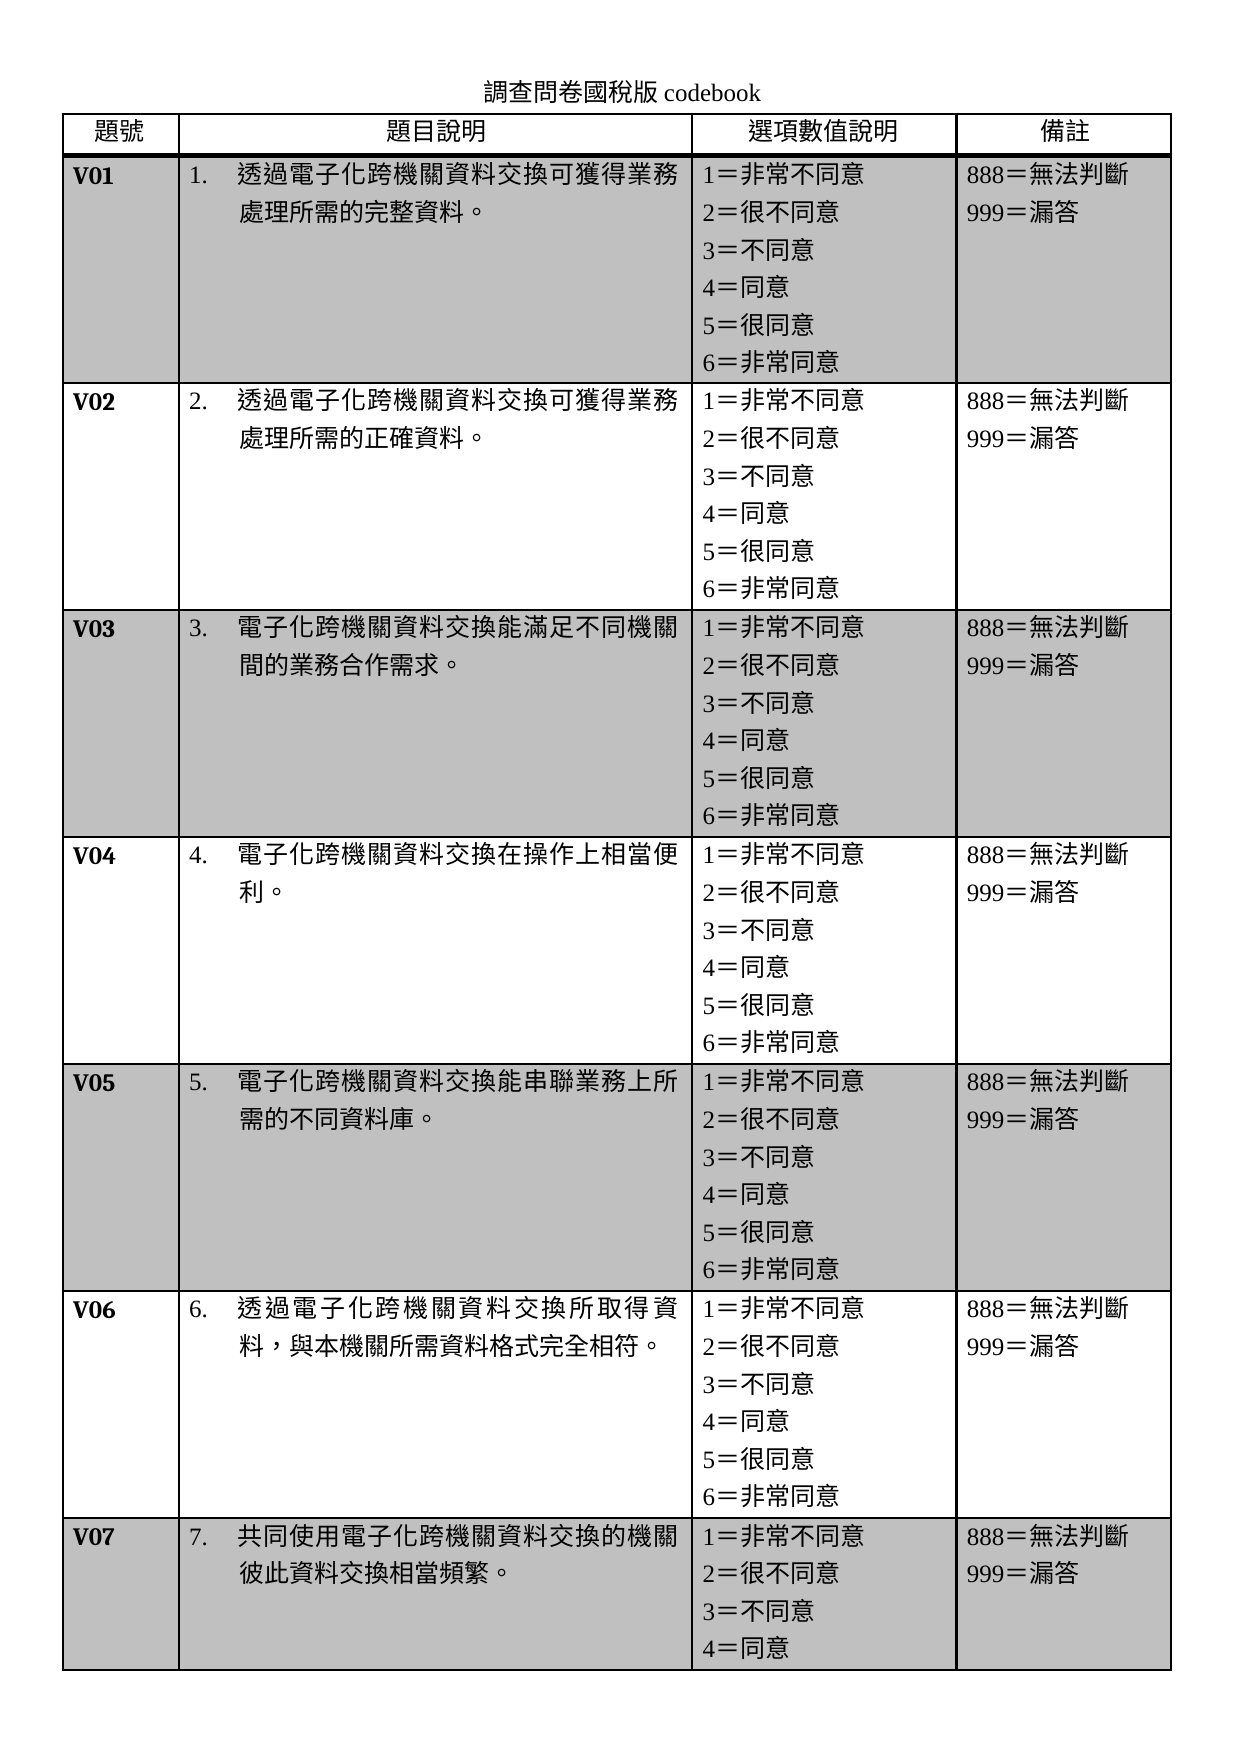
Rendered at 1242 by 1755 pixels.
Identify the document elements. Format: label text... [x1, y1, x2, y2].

table_cell 5. 電子化跨機關資料交換能串聯業務上所 需的不同資料庫。 [180, 1065, 691, 1290]
table_cell 4. 電子化跨機關資料交換在操作上相當便 利。 [180, 838, 691, 1063]
table_cell 1＝非常不同意 2＝很不同意 3＝不同意 4＝同意 [693, 1519, 704, 1669]
table_cell 1＝非常不同意 2＝很不同意 3＝不同意 4＝同意 5＝很同意 6＝非常同意 [693, 1065, 704, 1290]
table_cell V04 [64, 838, 178, 1063]
table_cell 2. 透過電子化跨機關資料交換可獲得業務 處理所需的正確資料。 [180, 384, 691, 609]
table_cell 1＝非常不同意 2＝很不同意 3＝不同意 4＝同意 5＝很同意 6＝非常同意 [693, 838, 955, 1063]
table_cell 3. 電子化跨機關資料交換能滿足不同機關 間的業務合作需求。 [180, 611, 691, 836]
table_cell 888＝無法判斷 999＝漏答 [958, 384, 1170, 609]
table_cell V05 [64, 1065, 178, 1290]
table_cell V02 [64, 384, 178, 609]
table_header 備註 [958, 115, 1170, 153]
table_cell 888＝無法判斷 999＝漏答 [958, 838, 1170, 1063]
table_cell 1＝非常不同意 2＝很不同意 3＝不同意 4＝同意 5＝很同意 6＝非常同意 [946, 158, 955, 382]
table_cell 888＝無法判斷 999＝漏答 [958, 1065, 1170, 1290]
table_header 題號 [64, 115, 178, 153]
table_cell 1＝非常不同意 2＝很不同意 3＝不同意 4＝同意 5＝很同意 6＝非常同意 [693, 611, 704, 836]
table_header 題目說明 [180, 115, 691, 153]
table_cell V07 [64, 1519, 178, 1669]
table_cell 888＝無法判斷 999＝漏答 [958, 158, 1170, 382]
table_cell 1＝非常不同意 2＝很不同意 3＝不同意 4＝同意 5＝很同意 6＝非常同意 [693, 384, 955, 609]
text 調查問卷國稅版 codebook [477, 71, 767, 108]
table_cell 888＝無法判斷 999＝漏答 [958, 611, 1170, 836]
table_cell 888＝無法判斷 999＝漏答 [958, 1519, 1170, 1669]
table_cell V01 [64, 158, 178, 382]
table_cell 1＝非常不同意 2＝很不同意 3＝不同意 4＝同意 5＝很同意 6＝非常同意 [693, 158, 704, 382]
table_cell V06 [64, 1292, 178, 1517]
table_cell 888＝無法判斷 999＝漏答 [958, 1292, 1170, 1517]
table_cell 1. 透過電子化跨機關資料交換可獲得業務 處理所需的完整資料。 [180, 158, 691, 382]
table_cell V03 [64, 611, 178, 836]
table_cell 1＝非常不同意 2＝很不同意 3＝不同意 4＝同意 5＝很同意 6＝非常同意 [946, 1065, 955, 1290]
table_cell 1＝非常不同意 2＝很不同意 3＝不同意 4＝同意 5＝很同意 6＝非常同意 [946, 611, 955, 836]
table_cell 6. 透過電子化跨機關資料交換所取得資 料，與本機關所需資料格式完全相符。 [180, 1292, 691, 1517]
table_header 選項數值說明 [693, 115, 955, 153]
table_cell 1＝非常不同意 2＝很不同意 3＝不同意 4＝同意 [946, 1519, 955, 1669]
table_cell 7. 共同使用電子化跨機關資料交換的機關 彼此資料交換相當頻繁。 [180, 1519, 691, 1669]
table_cell 1＝非常不同意 2＝很不同意 3＝不同意 4＝同意 5＝很同意 6＝非常同意 [693, 1292, 955, 1517]
